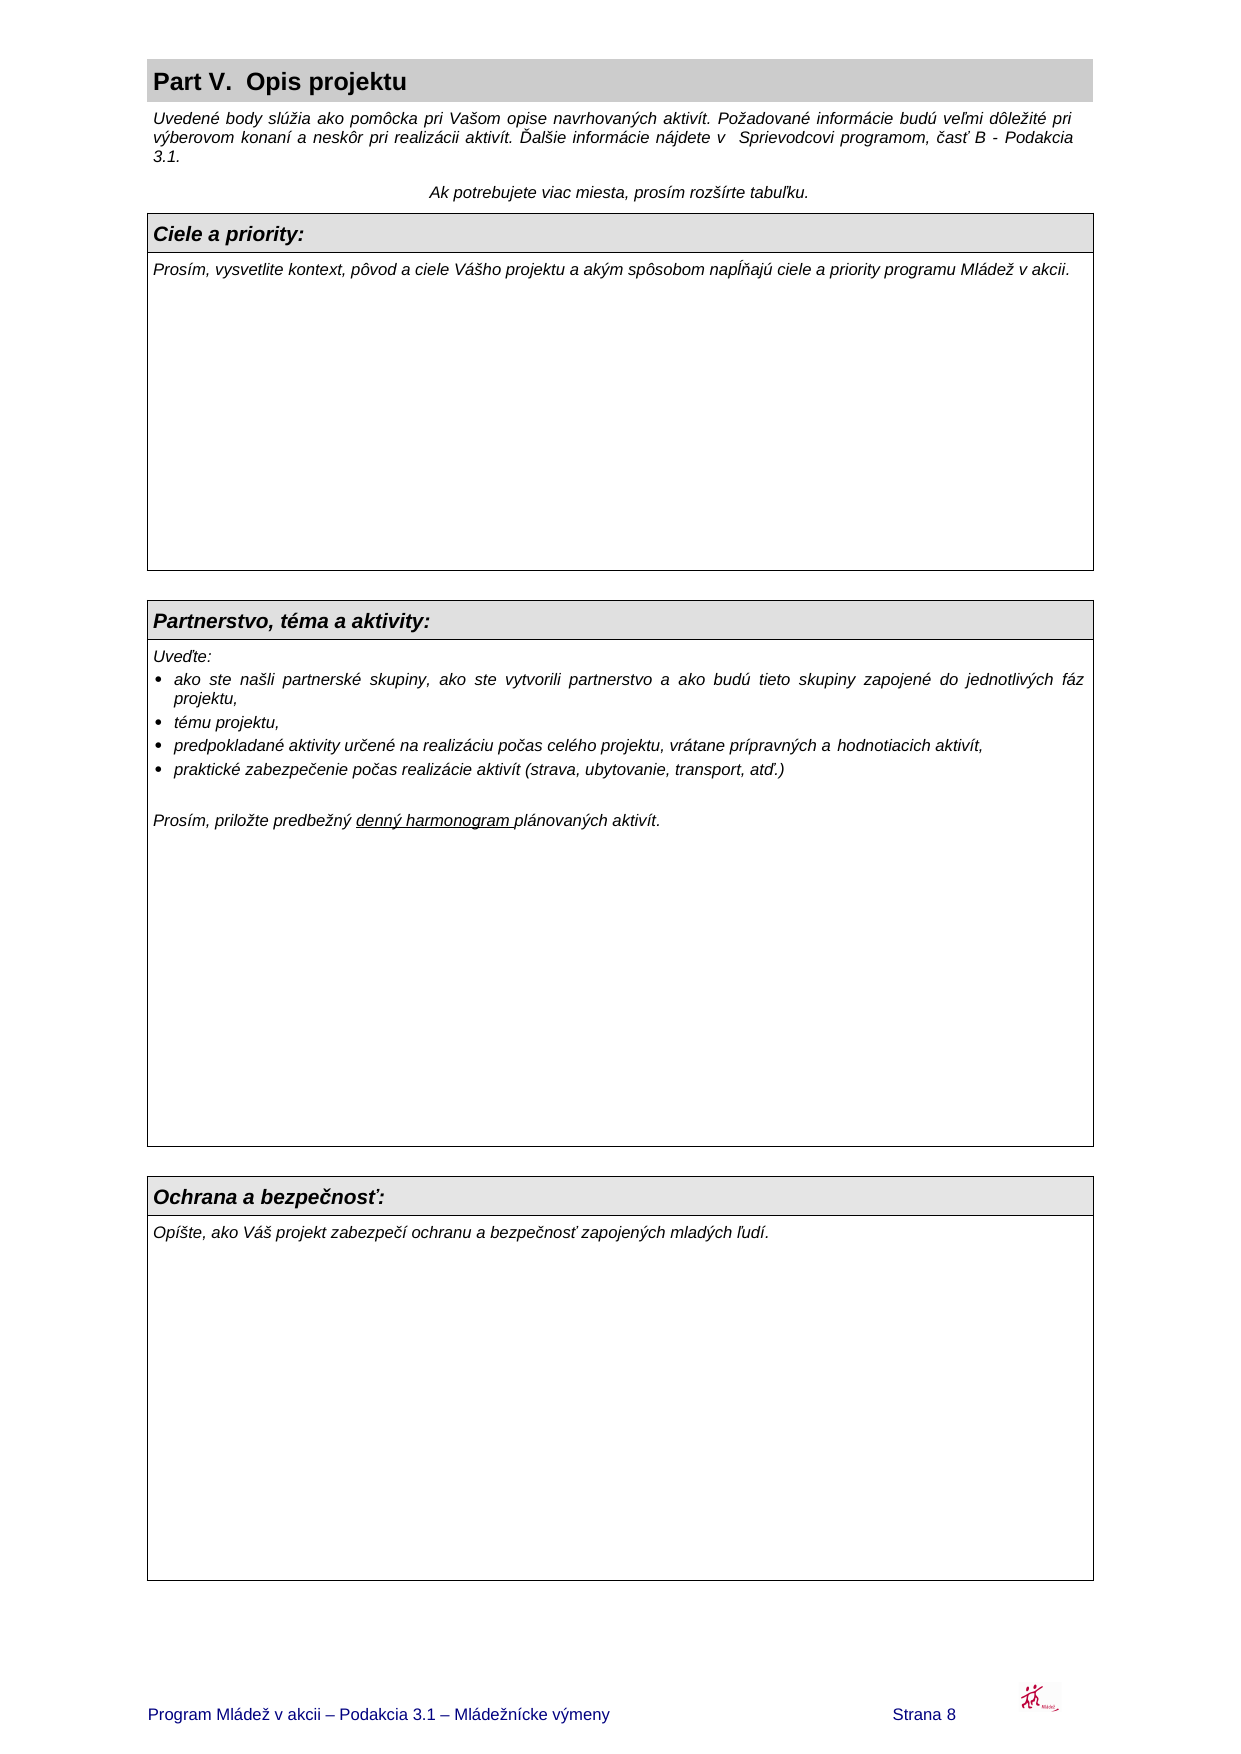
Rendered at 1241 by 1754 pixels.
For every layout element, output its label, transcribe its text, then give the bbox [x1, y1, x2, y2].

picture [1018, 1682, 1062, 1712]
table_cell Prosím, vysvetlite kontext, pôvod a ciele Vášho projektu a akým spôsobom napĺňajú ciele a priority programu Mládež v akcii. [148, 253, 1093, 570]
table_cell Ciele a priority: [148, 214, 1093, 252]
table_header Partnerstvo, téma a aktivity: [148, 601, 1093, 639]
table_cell [148, 1252, 1093, 1580]
table_cell [148, 891, 1093, 1146]
table_cell Part V. Opis projektu [147, 59, 1093, 102]
table_cell Uvedené body slúžia ako pomôcka pri Vašom opise navrhovaných aktivít. Požadované informácie budú veľmi dôležité pri výberovom konaní a neskôr pri realizácii aktivít. Ďalšie informácie nájdete v Sprievodcovi programom, časť B - Podakcia 3.1. Ak potrebujete viac miesta, prosím rozšírte tabuľku. [147, 103, 1093, 212]
table_header Ochrana a bezpečnosť: [148, 1177, 1093, 1215]
table_cell Opíšte, ako Váš projekt zabezpečí ochranu a bezpečnosť zapojených mladých ľudí. [148, 1216, 1093, 1252]
table_cell Uveďte: ako ste našli partnerské skupiny, ako ste vytvorili partnerstvo a ako budú tieto skupiny zapojené do jednotlivých fáz projektu, tému projektu, predpokladané aktivity určené na realizáciu počas celého projektu, vrátane prípravných a hodnotiacich aktivít, praktické zabezpečenie počas realizácie aktivít (strava, ubytovanie, transport, atď.) Prosím, priložte predbežný denný harmonogram plánovaných aktivít. [148, 640, 1093, 891]
